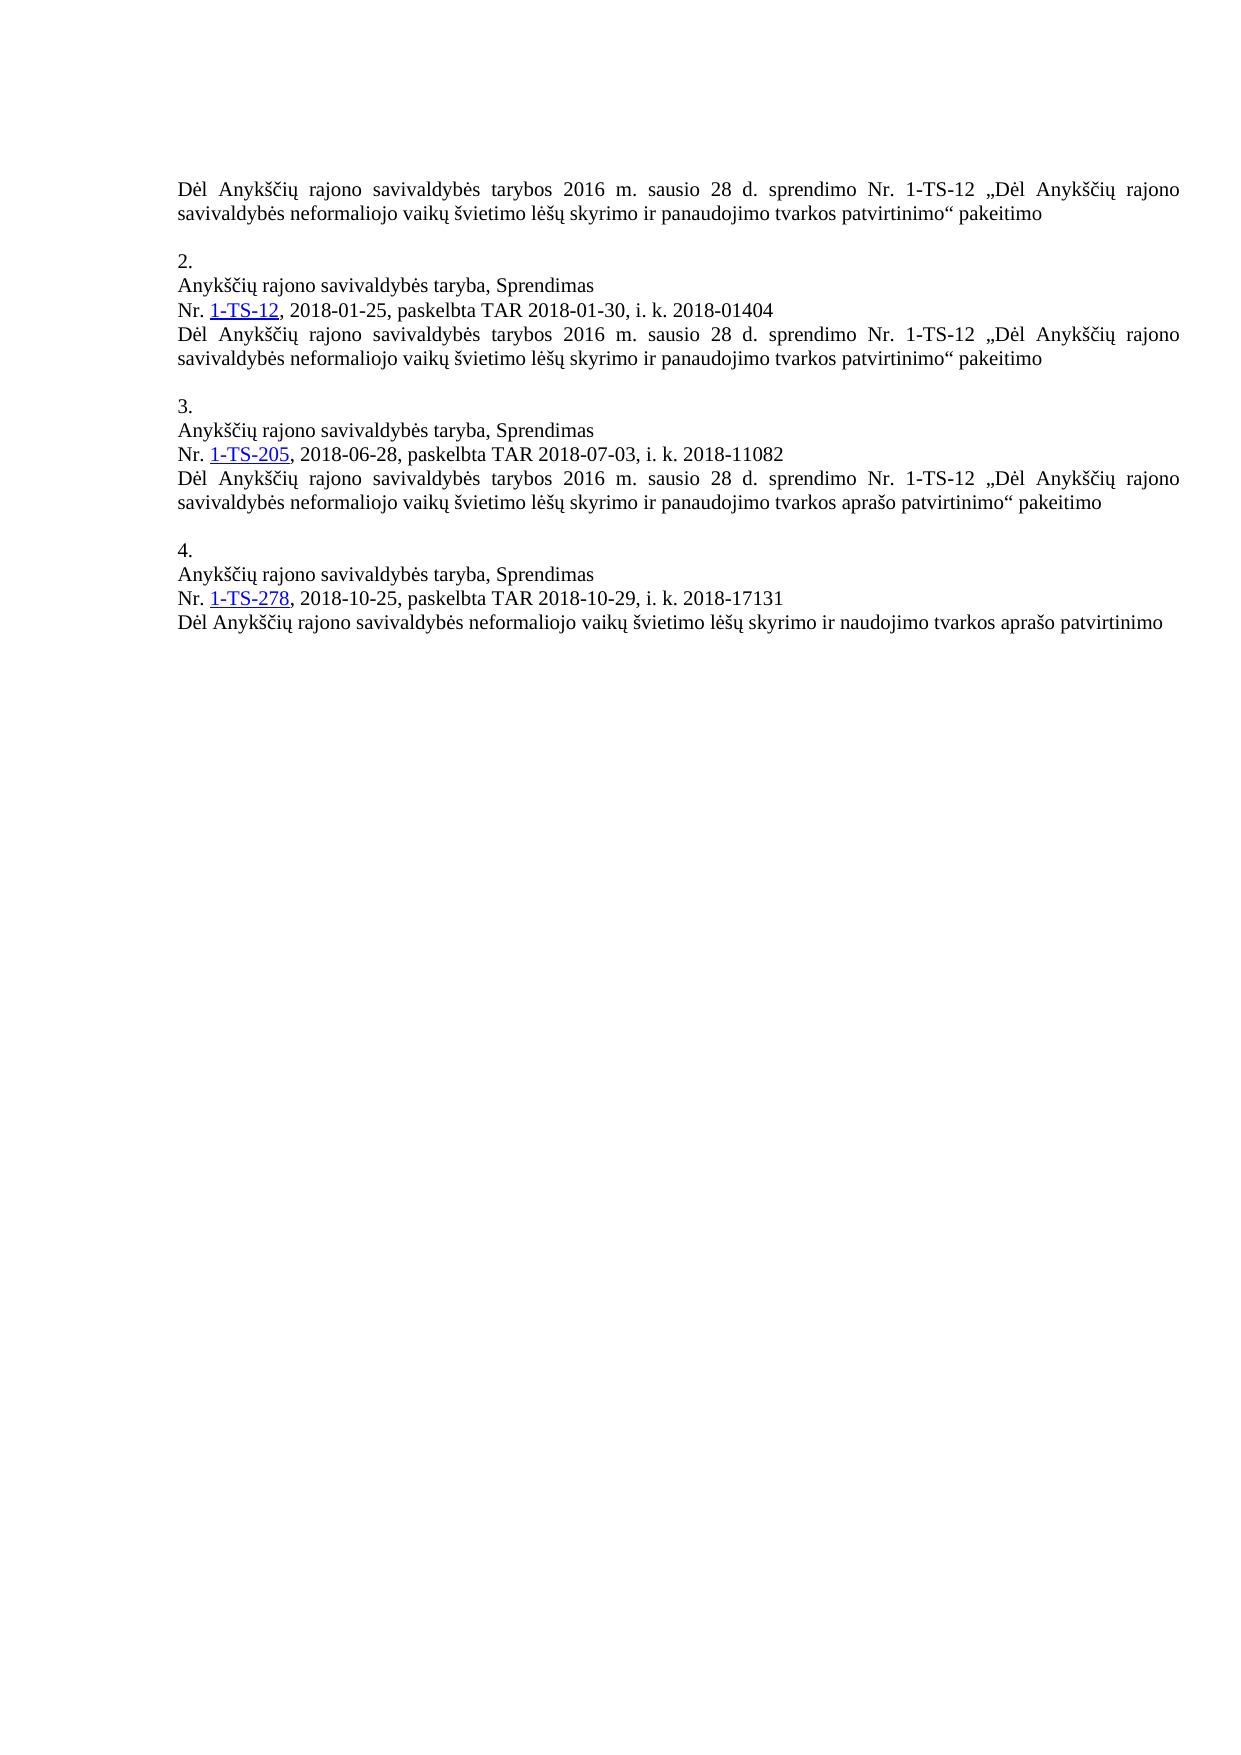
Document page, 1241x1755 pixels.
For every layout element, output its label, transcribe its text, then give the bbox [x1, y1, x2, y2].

text Nr. 1-TS-205, 2018-06-28, paskelbta TAR 2018-07-03, i. k. 2018-11082 [177, 442, 1181, 466]
text 3. [177, 394, 1181, 418]
text Nr. 1-TS-12, 2018-01-25, paskelbta TAR 2018-01-30, i. k. 2018-01404 [177, 297, 1181, 322]
text Dėl Anykščių rajono savivaldybės neformaliojo vaikų švietimo lėšų skyrimo ir naudojimo tvarkos aprašo patvirtinimo [177, 610, 1181, 634]
text Anykščių rajono savivaldybės taryba, Sprendimas [177, 418, 1181, 442]
text Anykščių rajono savivaldybės taryba, Sprendimas [177, 273, 1181, 297]
text Dėl Anykščių rajono savivaldybės tarybos 2016 m. sausio 28 d. sprendimo Nr. 1-TS-12 „Dėl Anykščių rajono savivaldybės neformaliojo vaikų švietimo lėšų skyrimo ir panaudojimo tvarkos patvirtinimo“ pakeitimo [177, 177, 1181, 225]
text Nr. 1-TS-278, 2018-10-25, paskelbta TAR 2018-10-29, i. k. 2018-17131 [177, 586, 1181, 610]
text Dėl Anykščių rajono savivaldybės tarybos 2016 m. sausio 28 d. sprendimo Nr. 1-TS-12 „Dėl Anykščių rajono savivaldybės neformaliojo vaikų švietimo lėšų skyrimo ir panaudojimo tvarkos aprašo patvirtinimo“ pakeitimo [177, 466, 1181, 514]
text Dėl Anykščių rajono savivaldybės tarybos 2016 m. sausio 28 d. sprendimo Nr. 1-TS-12 „Dėl Anykščių rajono savivaldybės neformaliojo vaikų švietimo lėšų skyrimo ir panaudojimo tvarkos patvirtinimo“ pakeitimo [177, 322, 1181, 370]
text 4. [177, 538, 1181, 562]
text 2. [177, 249, 1181, 273]
text Anykščių rajono savivaldybės taryba, Sprendimas [177, 562, 1181, 586]
